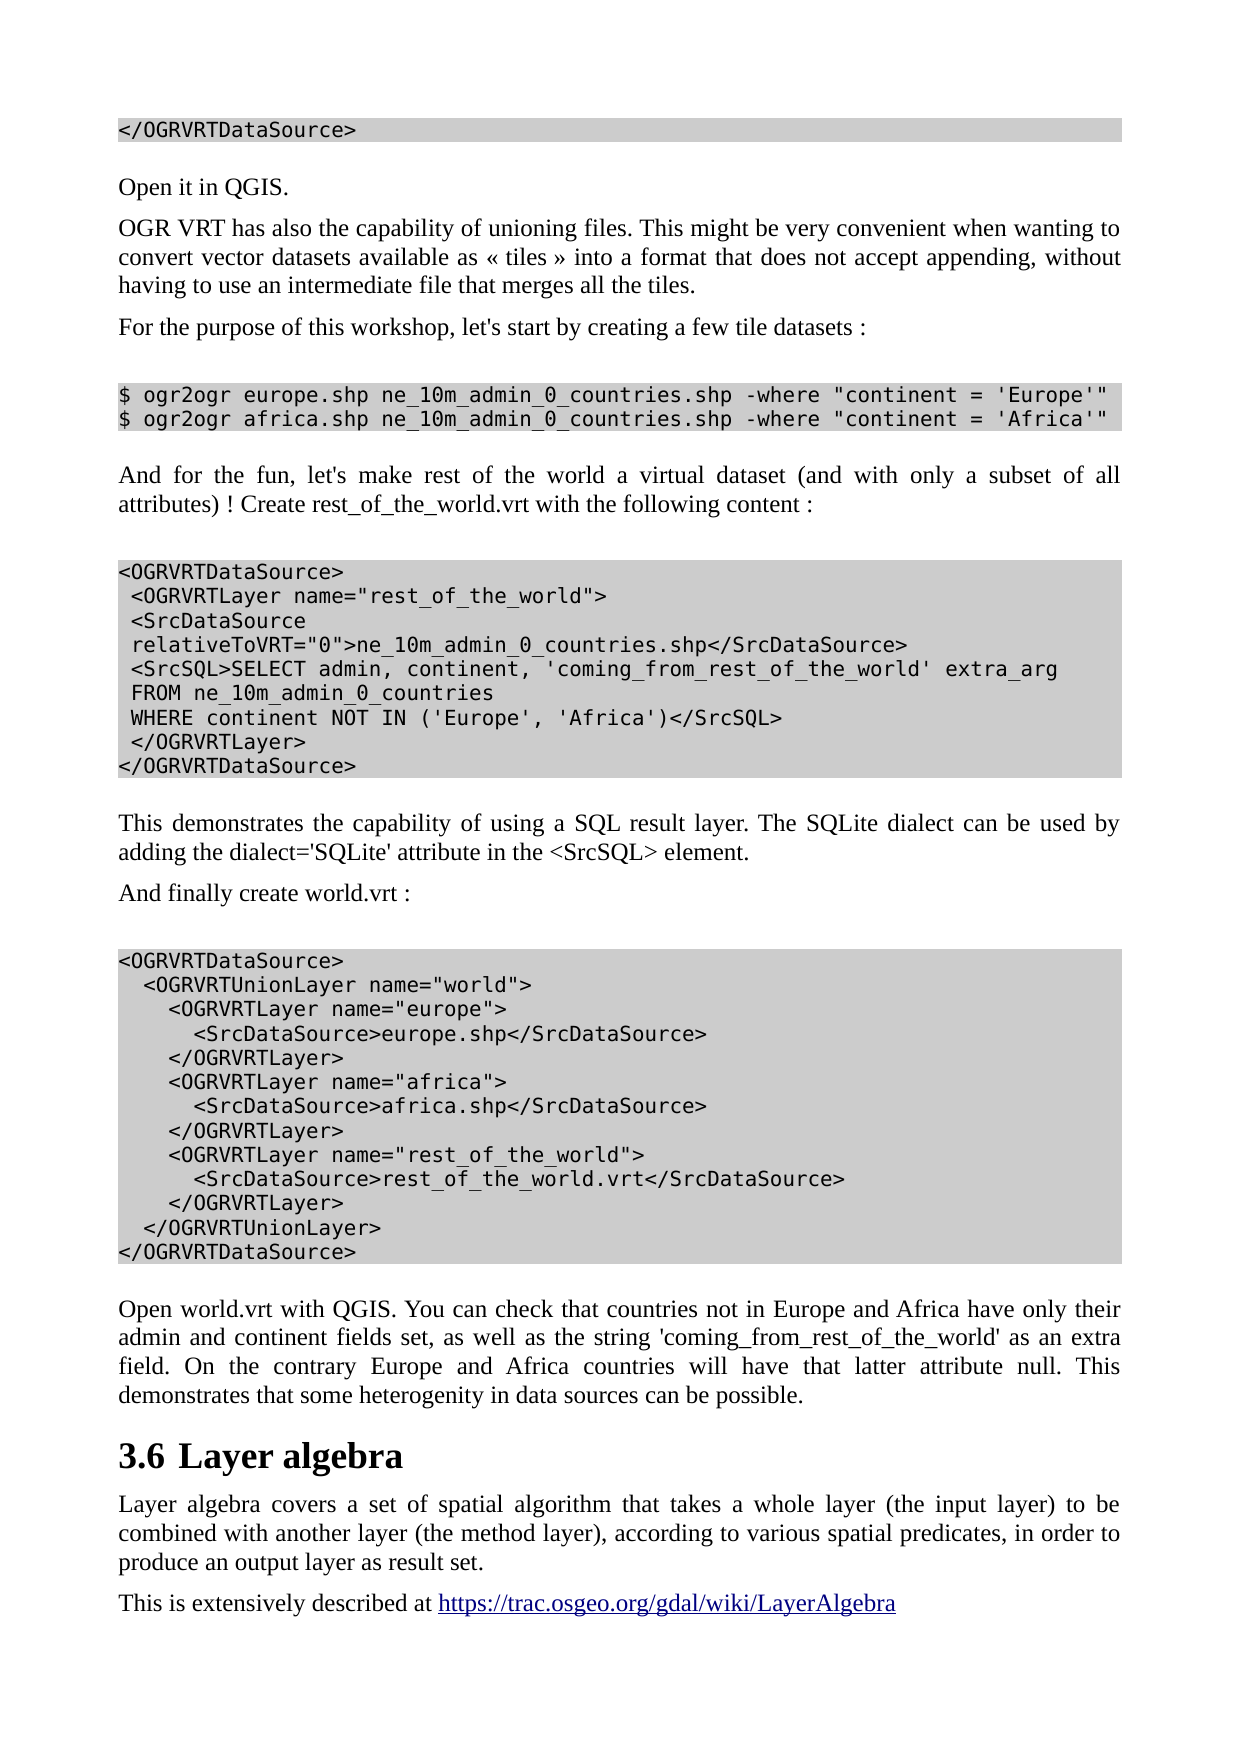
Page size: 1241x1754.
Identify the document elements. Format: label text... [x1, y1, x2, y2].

text OGR VRT has also the capability of unioning files. This might be very convenient when wanting to convert vector datasets available as « tiles » into a format that does not accept appending, without having to use an intermediate file that merges all the tiles. [118, 213, 1122, 299]
subtitle Layer algebra [118, 1434, 1122, 1477]
text And finally create world.vrt : [118, 878, 1122, 907]
text For the purpose of this workshop, let's start by creating a few tile datasets : [118, 312, 1122, 341]
text Layer algebra covers a set of spatial algorithm that takes a whole layer (the input layer) to be combined with another layer (the method layer), according to various spatial predicates, in order to produce an output layer as result set. [118, 1489, 1122, 1576]
text <OGRVRTDataSource> <OGRVRTLayer name="rest_of_the_world"> <SrcDataSource relativeToVRT="0">ne_10m_admin_0_countries.shp</SrcDataSource> <SrcSQL>SELECT admin, continent, 'coming_from_rest_of_the_world' extra_arg FROM ne_10m_admin_0_countries WHERE continent NOT IN ('Europe', 'Africa')</SrcSQL> </OGRVRTLayer> </OGRVRTDataSource> [118, 560, 1122, 778]
text </OGRVRTDataSource> [118, 118, 1122, 142]
text Open world.vrt with QGIS. You can check that countries not in Europe and Africa have only their admin and continent fields set, as well as the string 'coming_from_rest_of_the_world' as an extra field. On the contrary Europe and Africa countries will have that latter attribute null. This demonstrates that some heterogenity in data sources can be possible. [118, 1294, 1122, 1409]
text Open it in QGIS. [118, 172, 1122, 201]
text This is extensively described at https://trac.osgeo.org/gdal/wiki/LayerAlgebra [118, 1588, 1122, 1617]
text This demonstrates the capability of using a SQL result layer. The SQLite dialect can be used by adding the dialect='SQLite' attribute in the <SrcSQL> element. [118, 808, 1122, 866]
text $ ogr2ogr europe.shp ne_10m_admin_0_countries.shp -where "continent = 'Europe'" $ ogr2ogr africa.shp ne_10m_admin_0_countries.shp -where "continent = 'Africa'" [118, 383, 1122, 431]
text And for the fun, let's make rest of the world a virtual dataset (and with only a subset of all attributes) ! Create rest_of_the_world.vrt with the following content : [118, 461, 1122, 518]
text <OGRVRTDataSource> <OGRVRTUnionLayer name="world"> <OGRVRTLayer name="europe"> <SrcDataSource>europe.shp</SrcDataSource> </OGRVRTLayer> <OGRVRTLayer name="africa"> <SrcDataSource>africa.shp</SrcDataSource> </OGRVRTLayer> <OGRVRTLayer name="rest_of_the_world"> <SrcDataSource>rest_of_the_world.vrt</SrcDataSource> </OGRVRTLayer> </OGRVRTUnionLayer> </OGRVRTDataSource> [118, 949, 1122, 1264]
